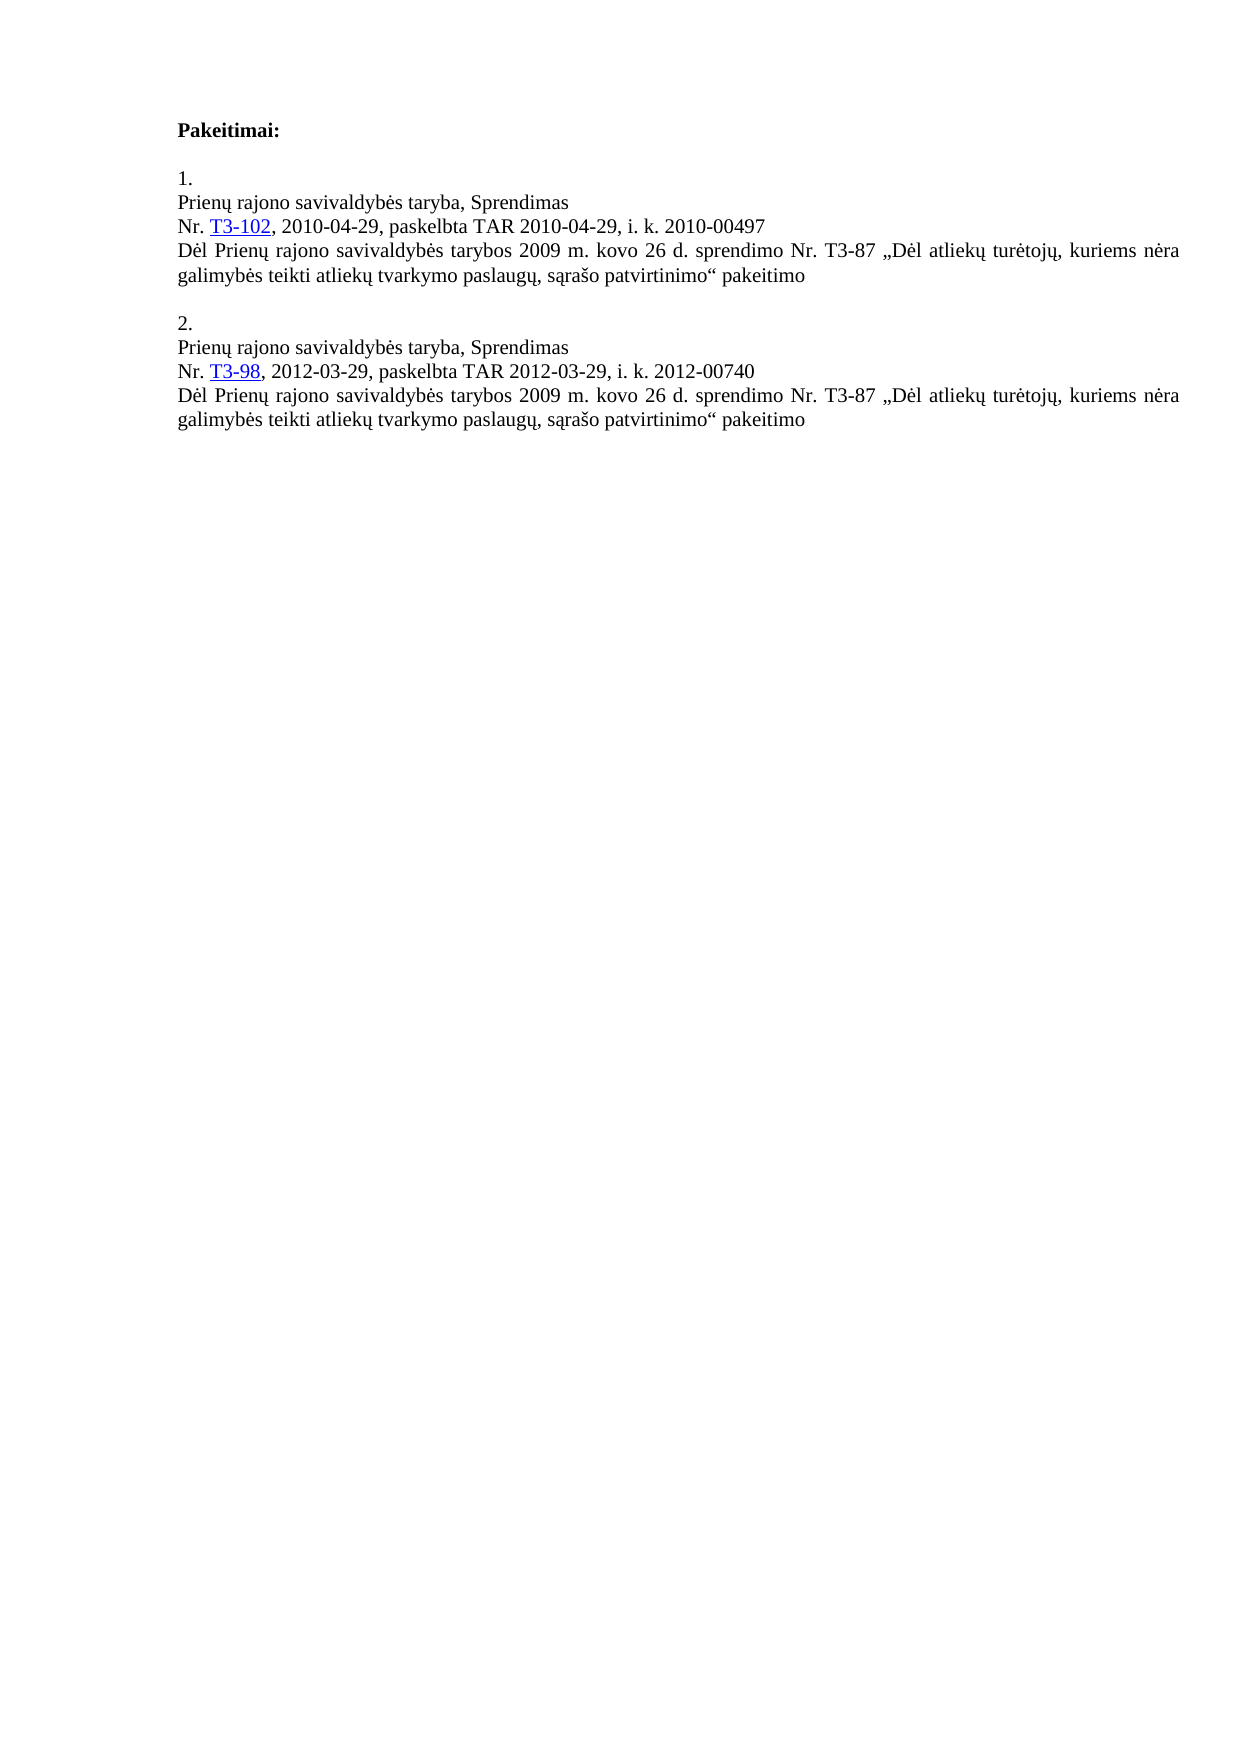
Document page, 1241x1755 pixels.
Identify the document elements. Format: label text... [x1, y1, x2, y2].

text Nr. T3-98, 2012-03-29, paskelbta TAR 2012-03-29, i. k. 2012-00740 [177, 359, 1181, 383]
text Dėl Prienų rajono savivaldybės tarybos 2009 m. kovo 26 d. sprendimo Nr. T3-87 „Dėl atliekų turėtojų, kuriems nėra galimybės teikti atliekų tvarkymo paslaugų, sąrašo patvirtinimo“ pakeitimo [177, 383, 1181, 431]
text Prienų rajono savivaldybės taryba, Sprendimas [177, 335, 1181, 359]
text Dėl Prienų rajono savivaldybės tarybos 2009 m. kovo 26 d. sprendimo Nr. T3-87 „Dėl atliekų turėtojų, kuriems nėra galimybės teikti atliekų tvarkymo paslaugų, sąrašo patvirtinimo“ pakeitimo [177, 238, 1181, 287]
text Prienų rajono savivaldybės taryba, Sprendimas [177, 190, 1181, 214]
text Nr. T3-102, 2010-04-29, paskelbta TAR 2010-04-29, i. k. 2010-00497 [177, 214, 1181, 238]
text Pakeitimai: [177, 118, 1181, 142]
text 1. [177, 166, 1181, 190]
text 2. [177, 311, 1181, 335]
